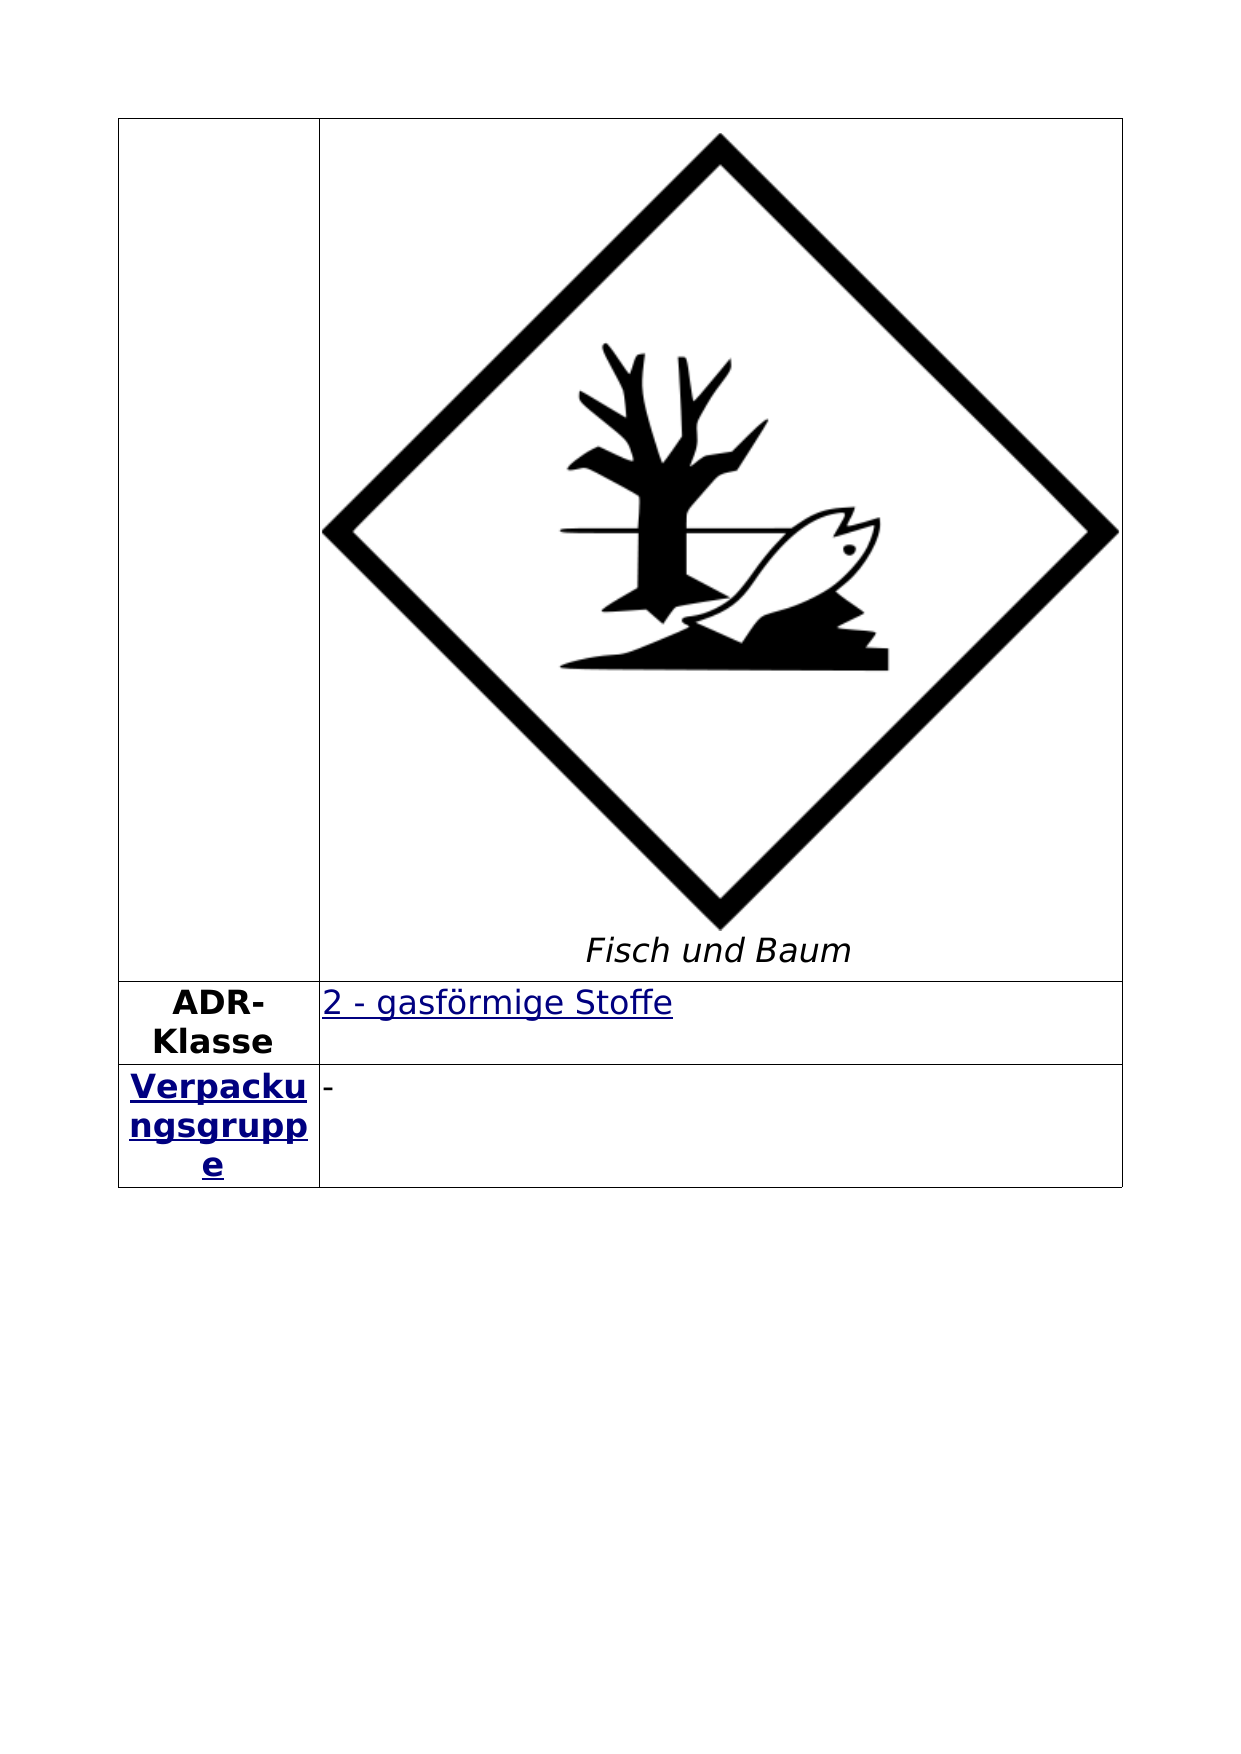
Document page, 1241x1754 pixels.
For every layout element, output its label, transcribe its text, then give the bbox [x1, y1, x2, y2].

table_cell [119, 119, 319, 981]
table_cell 2 - gasförmige Stoffe [320, 982, 1122, 1064]
table_cell ADR-Klasse [119, 982, 319, 1064]
table_cell [320, 119, 1122, 981]
table_cell Verpackungsgruppe [119, 1065, 319, 1187]
picture [321, 133, 1120, 931]
table_cell - [320, 1065, 1122, 1187]
